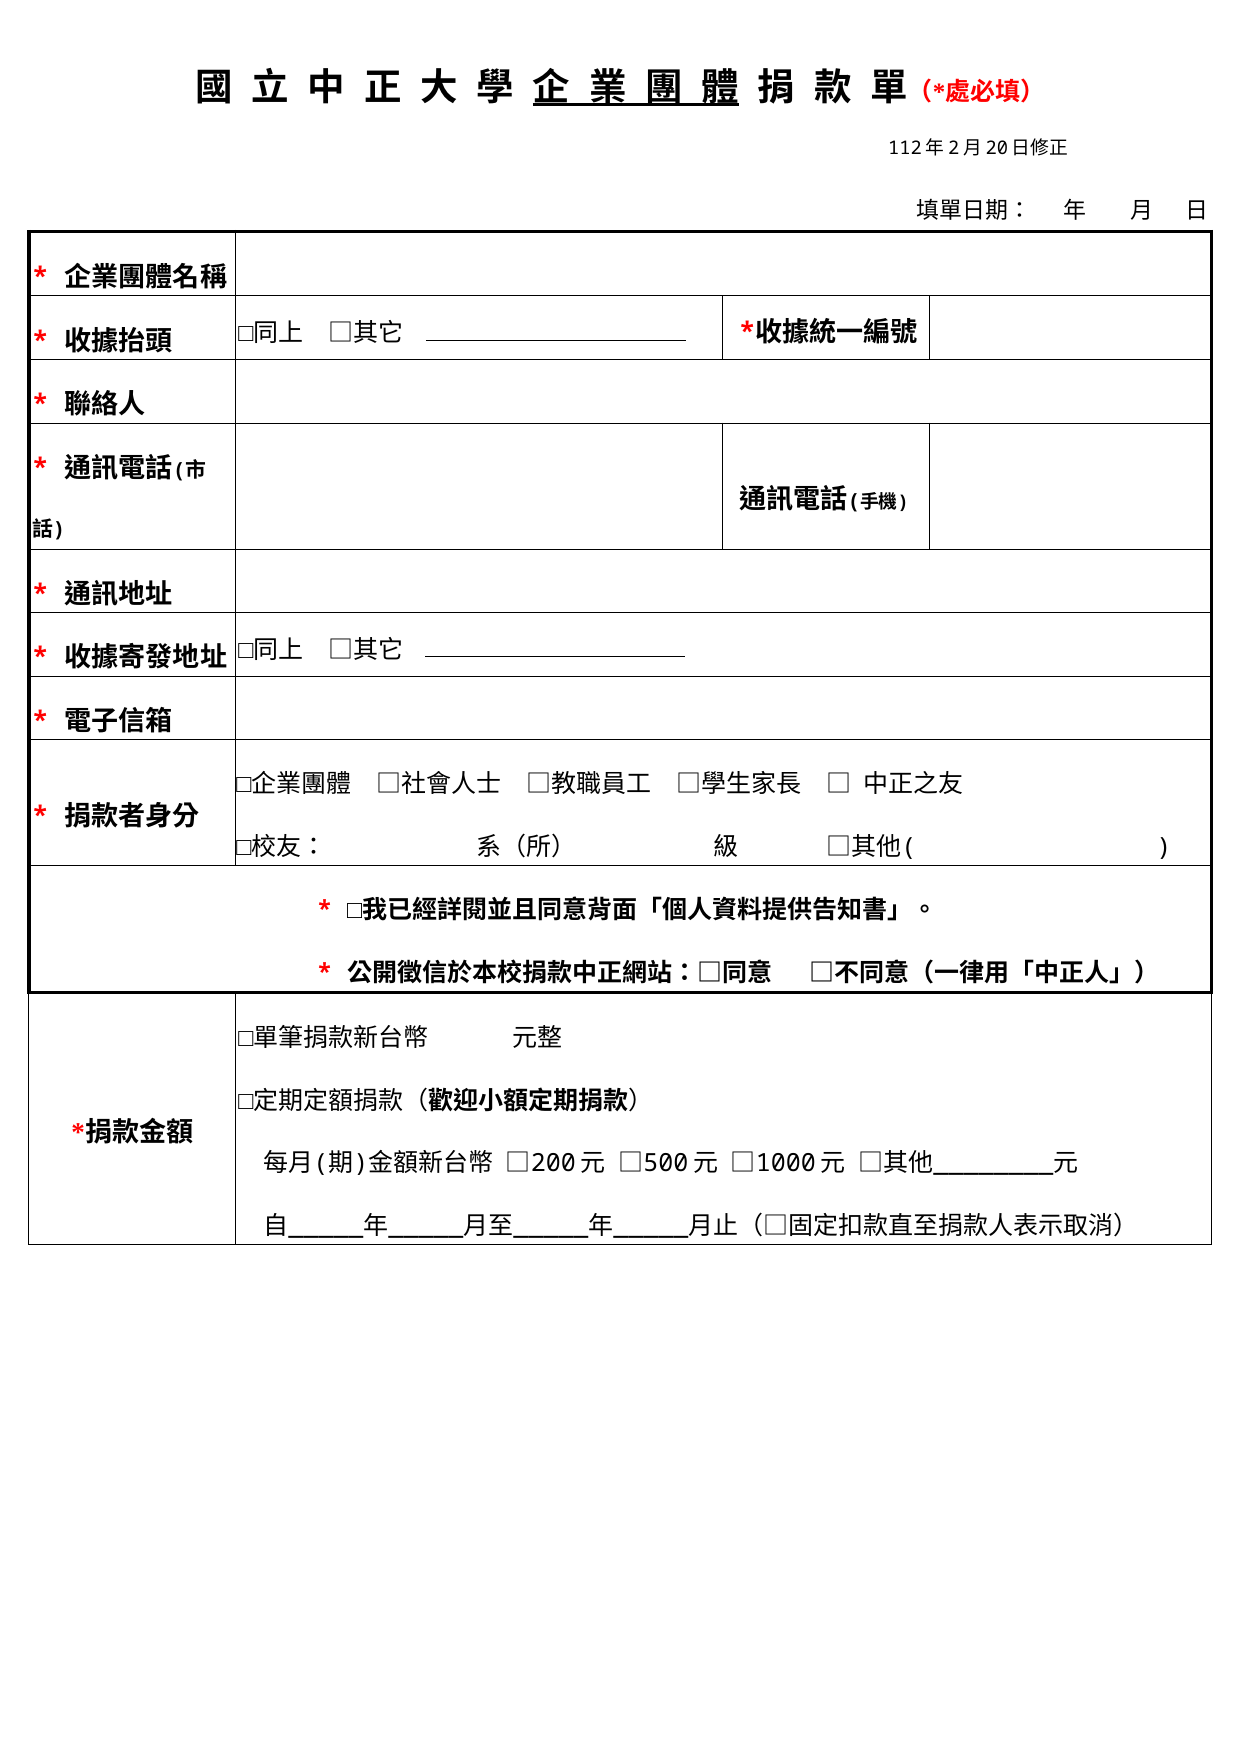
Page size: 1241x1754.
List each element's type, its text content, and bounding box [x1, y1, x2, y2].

table_cell 通訊電話(手機) [723, 424, 929, 548]
table_cell □企業團體 □社會人士 □教職員工 □學生家長 □ 中正之友 □校友： 系（所） 級 □其他( ) [236, 740, 1210, 865]
table_cell □同上 □其它 [236, 613, 1210, 676]
table_cell * 通訊地址 [31, 550, 235, 612]
table_cell *捐款金額 [29, 994, 235, 1244]
table_cell □單筆捐款新台幣 元整 □定期定額捐款（歡迎小額定期捐款） 每月(期)金額新台幣 □200元 □500元 □1000元 □其他________元 自_____年_____月至_____年_____月止（□固定扣款直至捐款人表示取消） [236, 994, 1211, 1244]
table_cell [236, 677, 1210, 739]
table_cell * 捐款者身分 [31, 740, 235, 865]
table_cell [236, 550, 1210, 612]
table_cell □同上 □其它 [236, 296, 722, 359]
table_cell * 聯絡人 [31, 360, 235, 422]
table_cell * 收據抬頭 [31, 296, 235, 359]
table_cell * 電子信箱 [31, 677, 235, 739]
table_cell * 通訊電話(市話) [31, 424, 235, 548]
table_cell [236, 424, 722, 548]
table_header 國 立 中 正 大 學 企 業 團 體 捐 款 單（*處必填） 112年2月20日修正 填單日期： 年 月 日 [29, 42, 1211, 230]
table_cell [930, 296, 1210, 359]
table_cell [236, 233, 1210, 295]
table_cell * 收據寄發地址 [31, 613, 235, 676]
table_cell [930, 424, 1210, 548]
table_cell * 企業團體名稱 [31, 233, 235, 295]
table_cell * □我已經詳閱並且同意背面「個人資料提供告知書」。 * 公開徵信於本校捐款中正網站：□同意 □不同意（一律用「中正人」） [31, 866, 1210, 991]
table_cell *收據統一編號 [723, 296, 929, 359]
table_cell [236, 360, 1210, 422]
